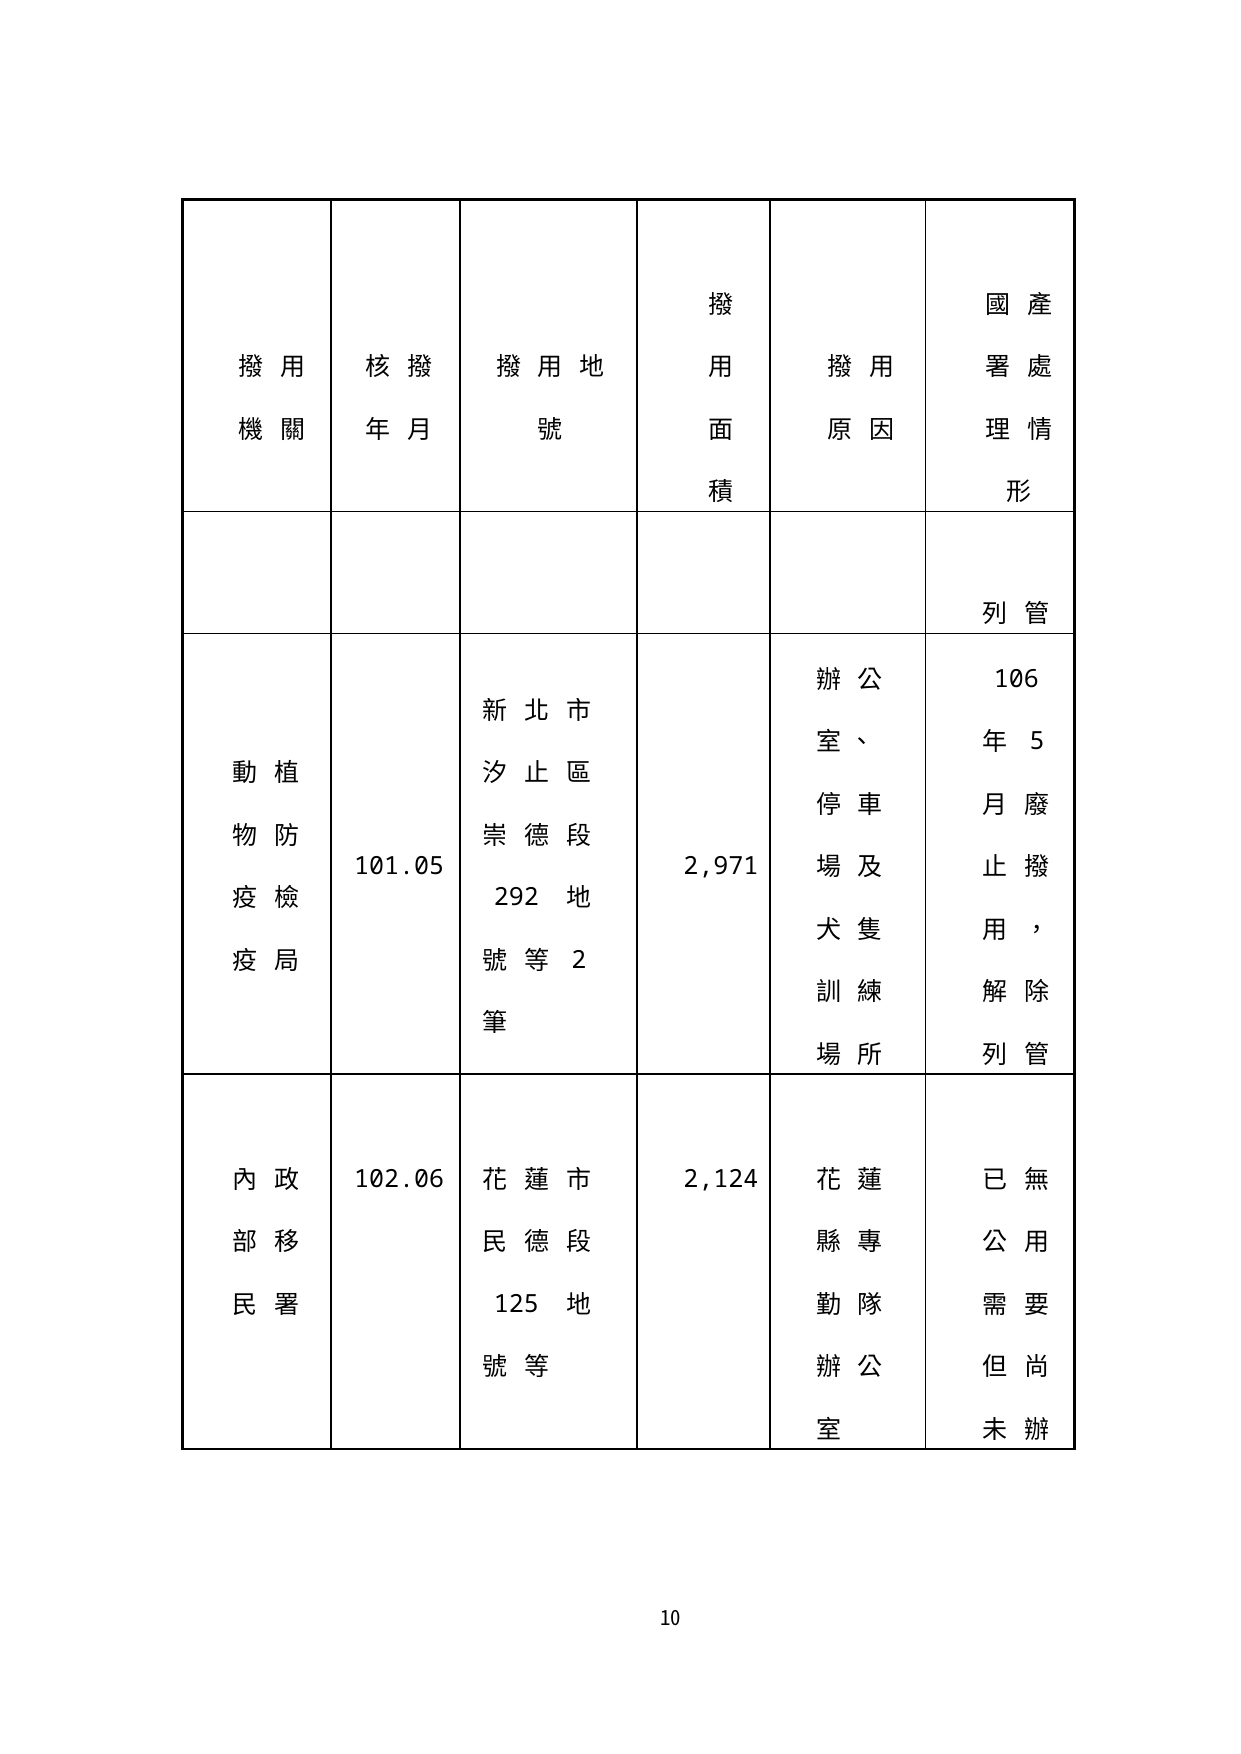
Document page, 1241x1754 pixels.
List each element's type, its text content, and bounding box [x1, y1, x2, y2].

table_header 撥用機關 [184, 201, 330, 511]
table_header 核撥年月 [332, 201, 459, 511]
table_cell [638, 512, 769, 632]
table_cell [332, 512, 459, 632]
table_cell 花蓮市民德段125地號等 [461, 1075, 636, 1448]
table_cell 101.05 [332, 634, 459, 1073]
table_cell [771, 512, 925, 632]
table_cell 內政部移民署 [184, 1075, 330, 1448]
table_header 撥用地號 [461, 201, 636, 511]
table_cell [184, 512, 330, 632]
table_cell 106年5月廢止撥用，解除列管 [926, 634, 1073, 1073]
table_cell 2,971 [638, 634, 769, 1073]
table_cell 2,124 [638, 1075, 769, 1448]
table_cell 新北市汐止區崇德段292地號等2筆 [461, 634, 636, 1073]
table_header 撥用原因 [771, 201, 925, 511]
table_cell [461, 512, 636, 632]
table_cell 花蓮縣專勤隊辦公室 [771, 1075, 925, 1448]
table_header 國產署處理情形 [926, 201, 1073, 511]
table_cell 動植物防疫檢疫局 [184, 634, 330, 1073]
table_cell 已無公用需要但尚未辦 [926, 1075, 1073, 1448]
table_cell 102.06 [332, 1075, 459, 1448]
table_cell 辦公室、停車場及犬隻訓練場所 [771, 634, 925, 1073]
table_header 撥用面積 [638, 201, 769, 511]
table_cell 列管 [926, 512, 1073, 632]
